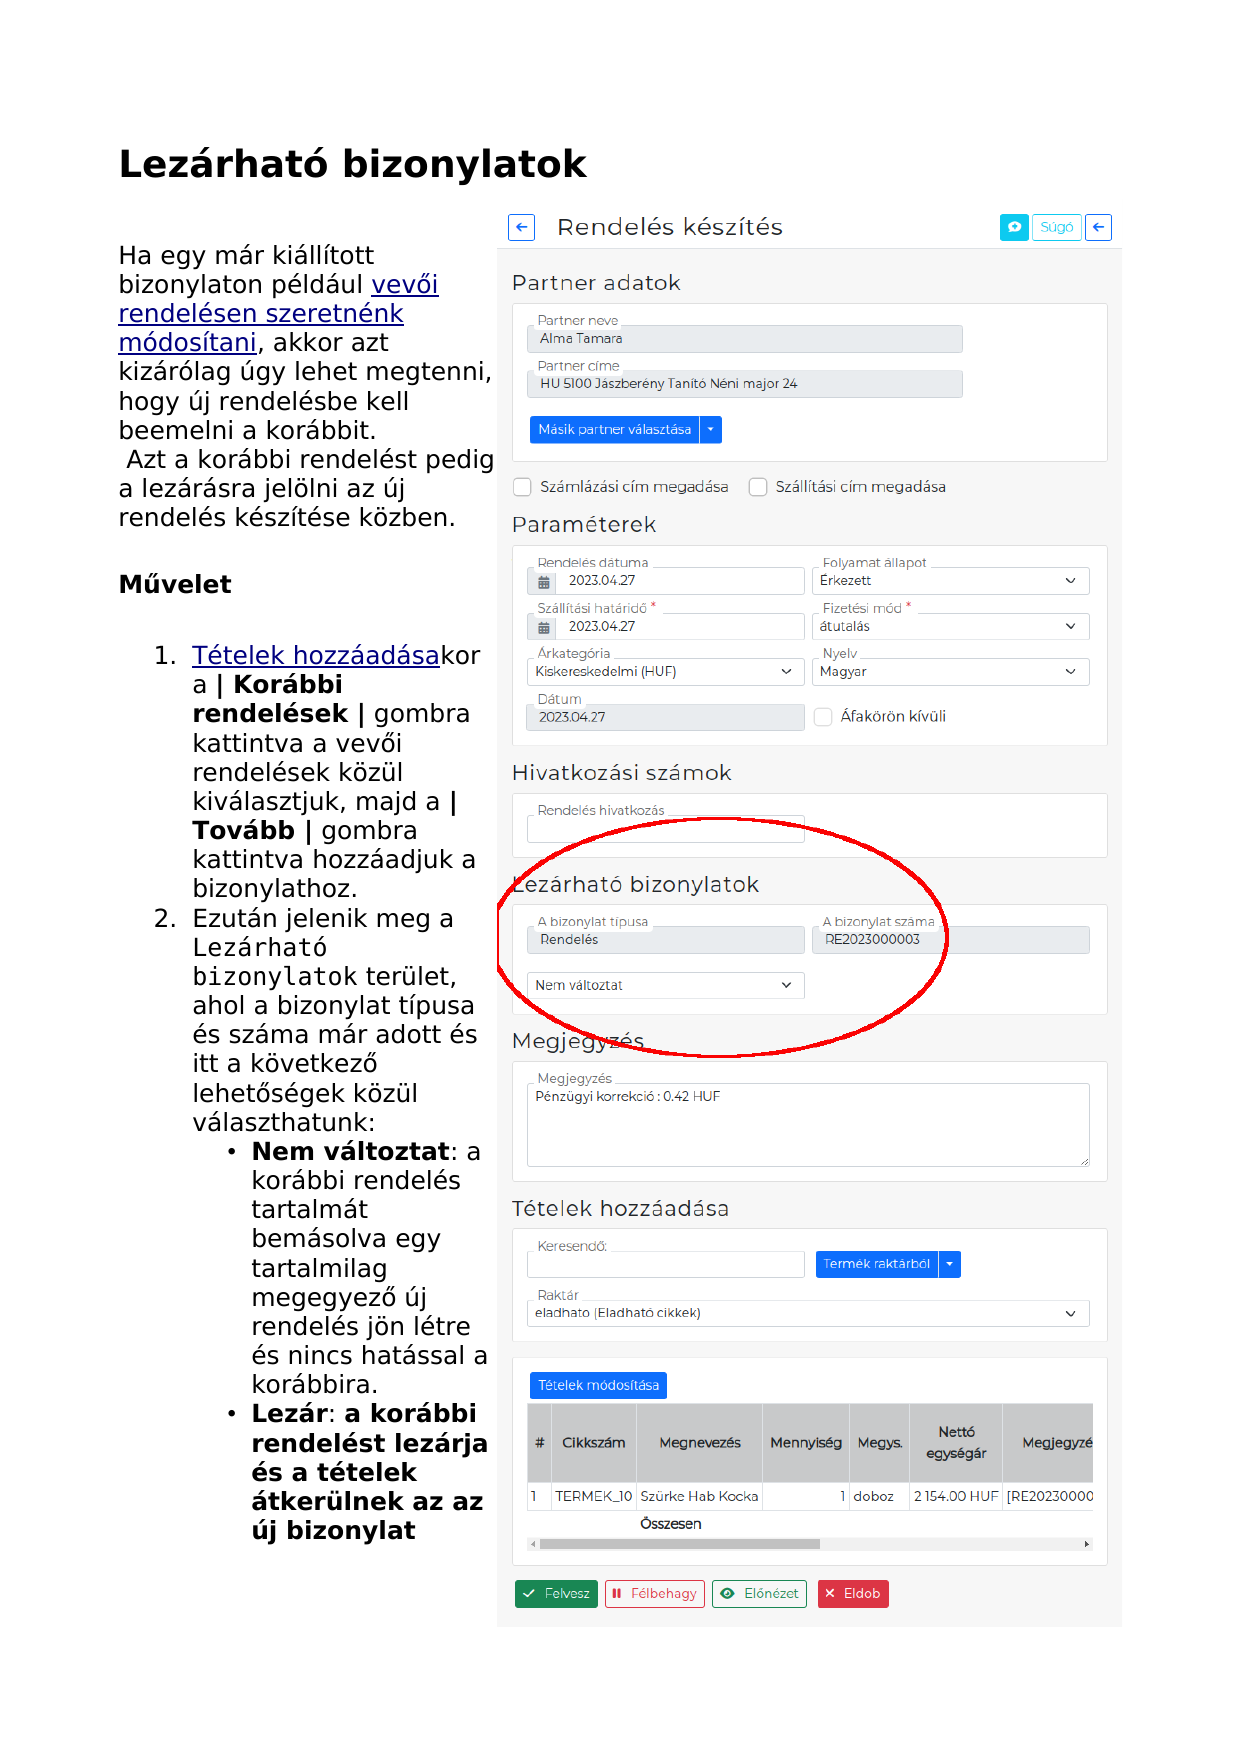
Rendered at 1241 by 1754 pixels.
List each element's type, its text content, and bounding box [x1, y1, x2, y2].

list Ezután jelenik meg a Lezárható bizonylatok terület, ahol a bizonylat típusa és száma már adott és itt a következő lehetőségek közül választhatunk: [177, 904, 497, 1137]
text Ha egy már kiállított bizonylaton például vevői rendelésen szeretnénk módosítani, akkor azt kizárólag úgy lehet megtenni, hogy új rendelésbe kell beemelni a korábbit. Azt a korábbi rendelést pedig a lezárásra jelölni az új rendelés készítése közben. [118, 241, 497, 533]
list Tételek hozzáadásakor a | Korábbi rendelések | gombra kattintva a vevői rendelések közül kiválasztjuk, majd a | Tovább | gombra kattintva hozzáadjuk a bizonylathoz. [177, 641, 497, 904]
list Nem változtat: a korábbi rendelés tartalmát bemásolva egy tartalmilag megegyező új rendelés jön létre és nincs hatással a korábbira. [236, 1137, 497, 1399]
subtitle Művelet [118, 570, 497, 599]
list Lezár: a korábbi rendelést lezárja és a tételek átkerülnek az az új bizonylat [236, 1399, 497, 1545]
picture [497, 199, 1123, 1627]
subtitle Lezárható bizonylatok [118, 143, 1122, 187]
